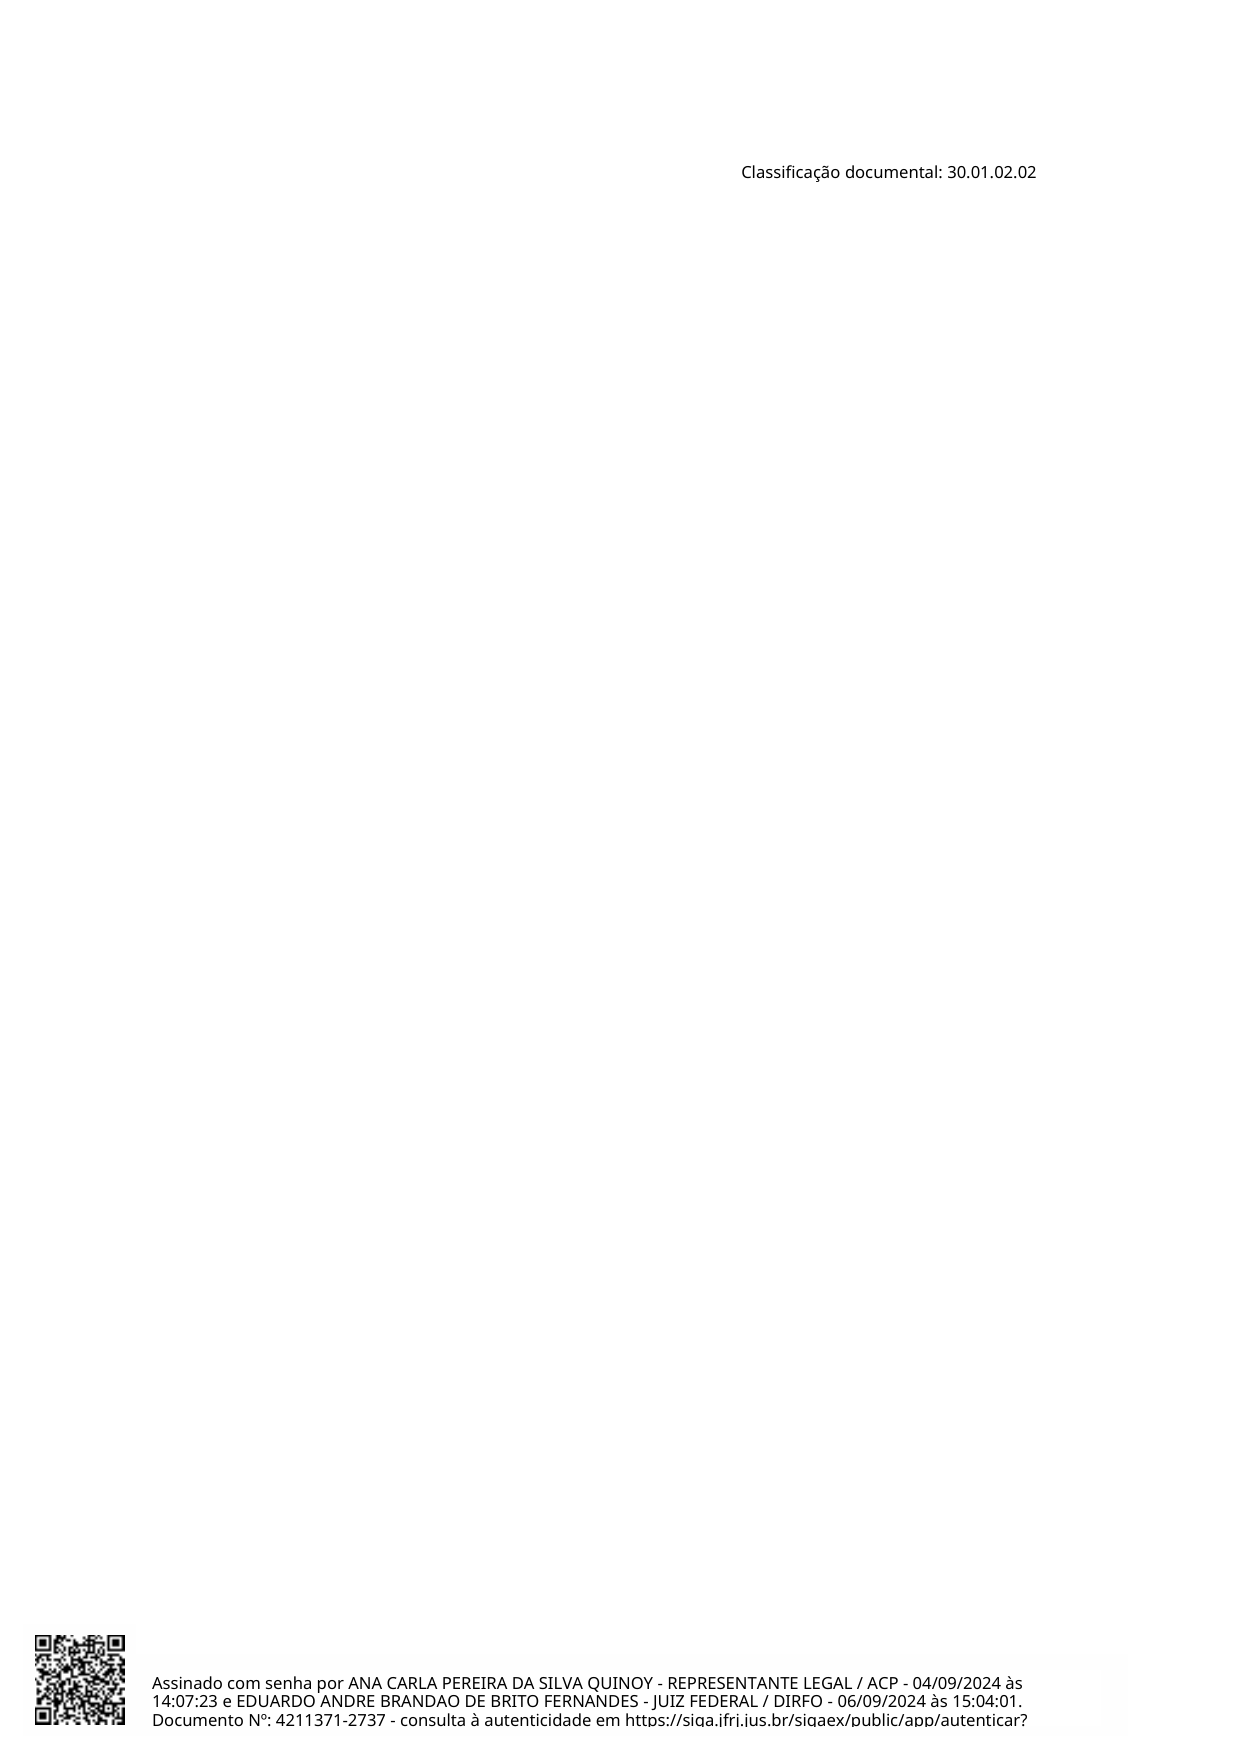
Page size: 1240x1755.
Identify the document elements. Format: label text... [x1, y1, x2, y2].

text Classificação documental: 30.01.02.02 [741, 161, 1219, 183]
